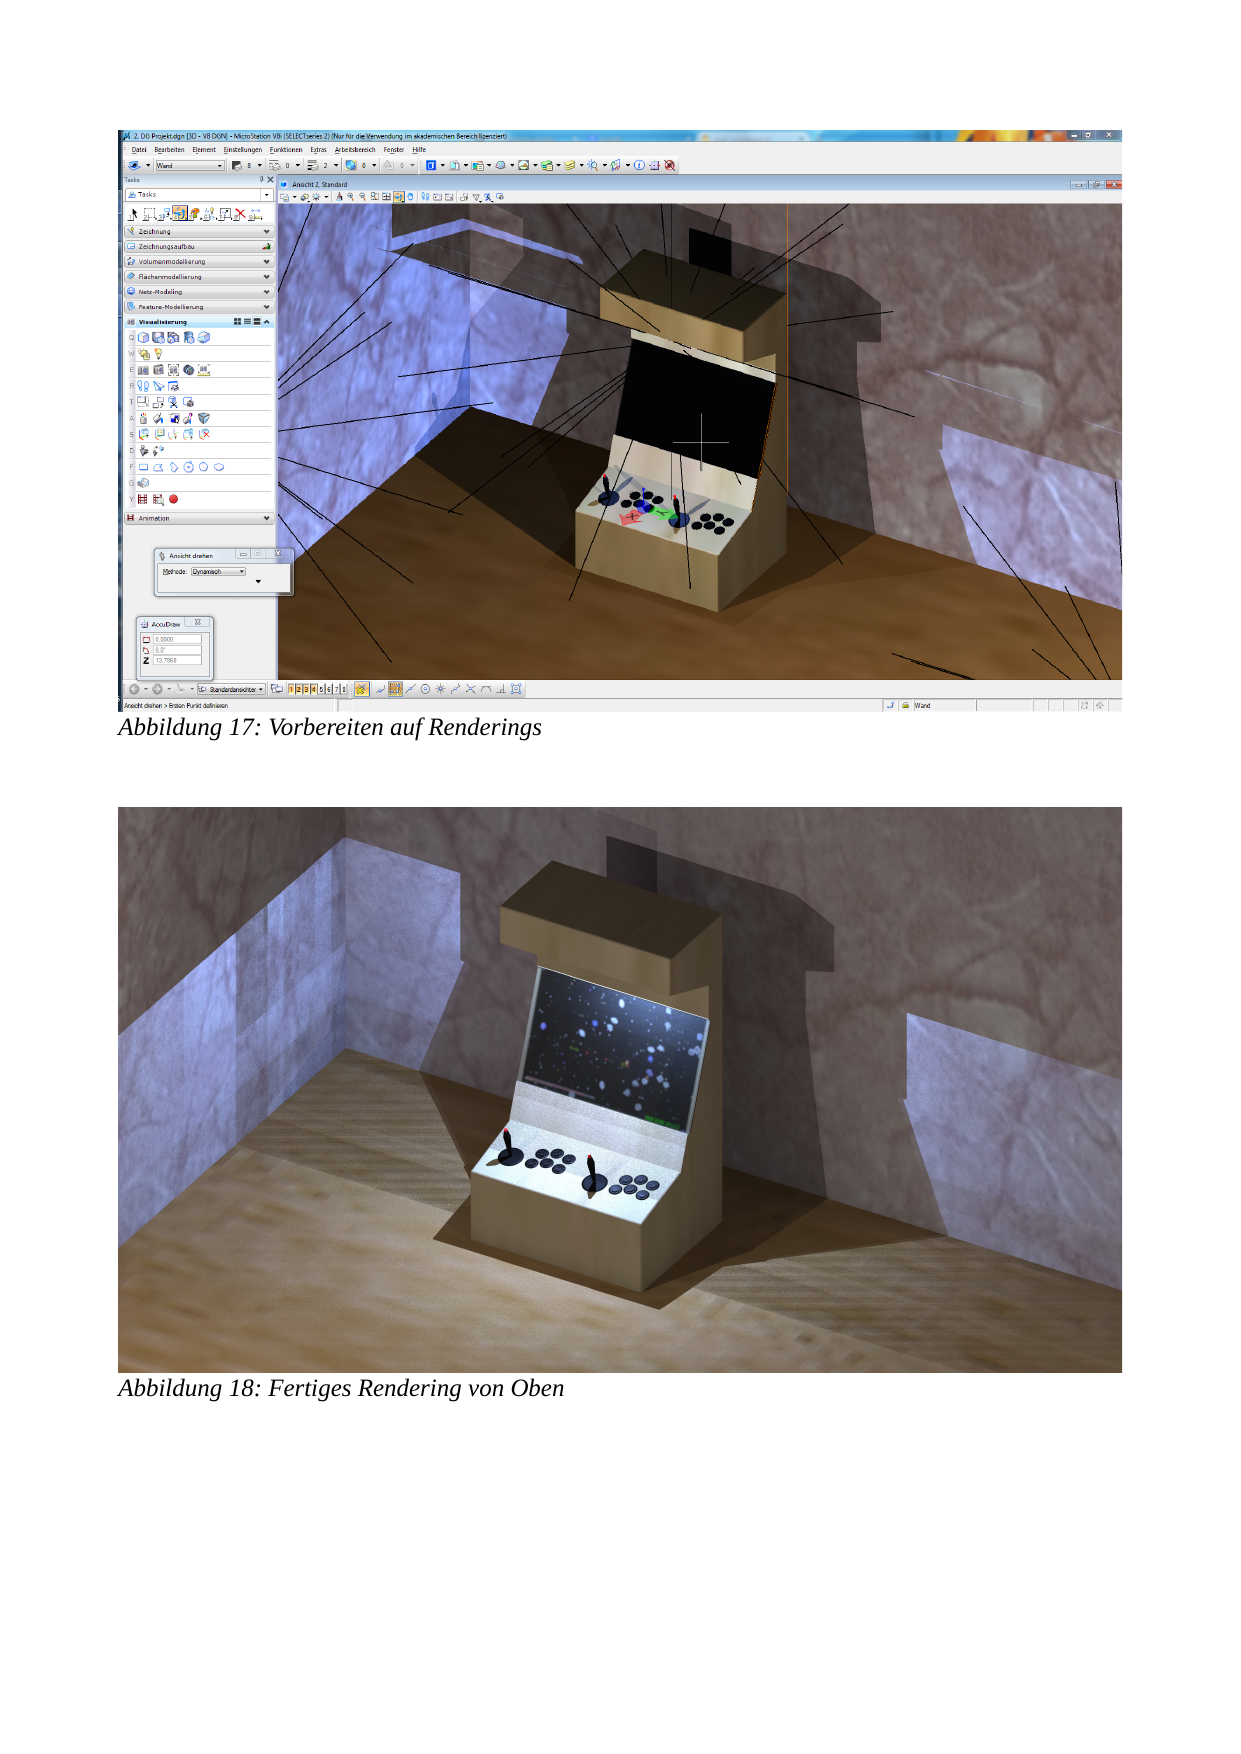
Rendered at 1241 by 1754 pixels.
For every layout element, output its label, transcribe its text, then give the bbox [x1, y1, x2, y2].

text Abbildung 18: Fertiges Rendering von Oben [118, 1373, 1122, 1402]
text Abbildung 17: Vorbereiten auf Renderings [118, 712, 1122, 740]
picture [118, 807, 1123, 1373]
picture [118, 130, 1123, 712]
